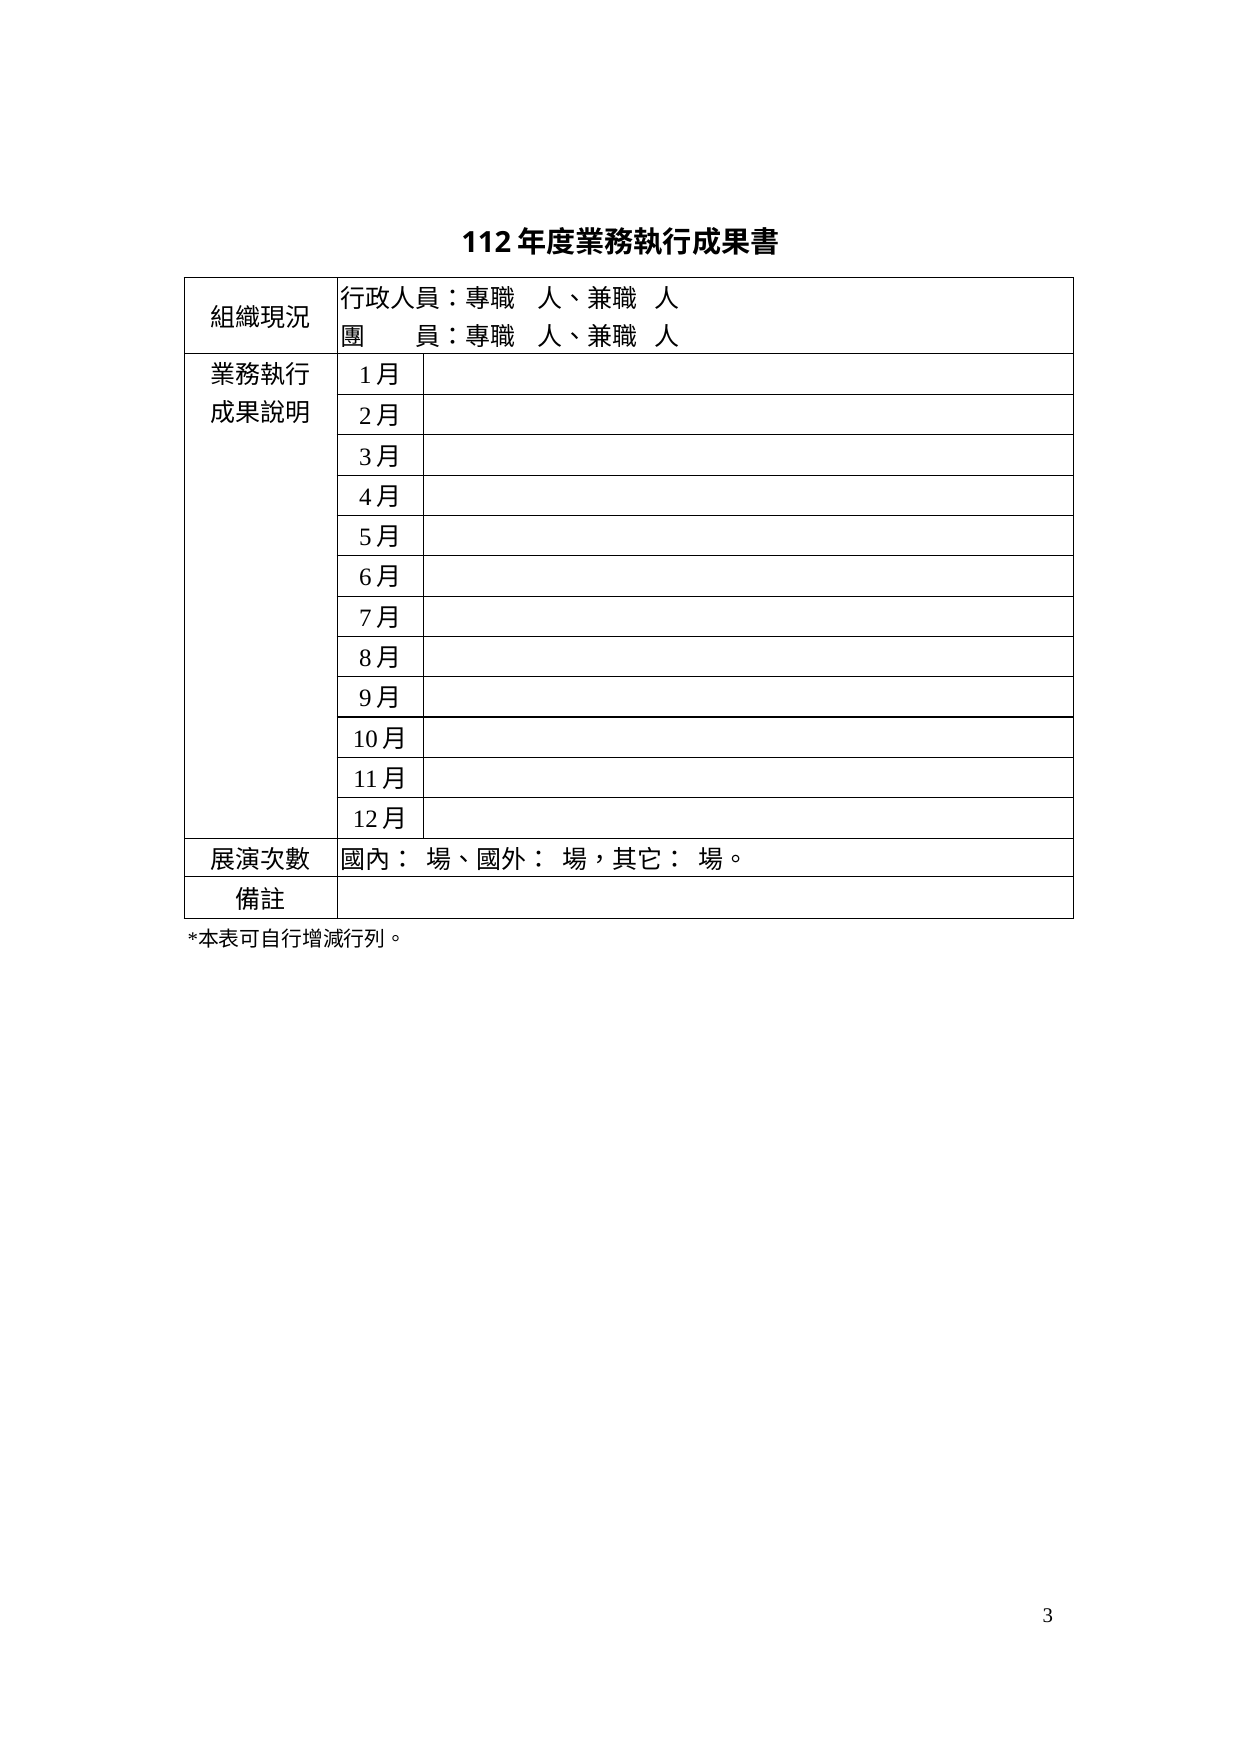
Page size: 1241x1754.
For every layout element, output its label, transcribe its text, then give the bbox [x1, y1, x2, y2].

table_cell 備註 [185, 877, 337, 918]
table_cell [424, 677, 1073, 716]
table_cell 3月 [338, 435, 423, 474]
text 112年度業務執行成果書 [187, 202, 1053, 277]
table_cell 11月 [338, 758, 423, 797]
table_cell [424, 476, 1073, 515]
table_cell [424, 597, 1073, 636]
table_cell [424, 758, 1073, 797]
table_cell 7月 [338, 597, 423, 636]
table_cell [424, 556, 1073, 596]
table_cell [424, 516, 1073, 555]
table_header 行政人員：專職 人、兼職 人 團 員：專職 人、兼職 人 [338, 278, 1073, 353]
table_cell 8月 [338, 637, 423, 676]
text *本表可自行增減行列。 [187, 919, 1053, 956]
table_cell 業務執行 成果說明 [185, 354, 337, 837]
table_cell [424, 637, 1073, 676]
table_cell 9月 [338, 677, 423, 716]
table_cell [424, 718, 1073, 757]
table_cell [424, 395, 1073, 434]
table_cell [338, 877, 1073, 918]
table_cell 5月 [338, 516, 423, 555]
table_cell 2月 [338, 395, 423, 434]
table_cell [424, 354, 1073, 394]
table_cell 4月 [338, 476, 423, 515]
table_cell 6月 [338, 556, 423, 596]
table_cell 國內： 場、國外： 場，其它： 場。 [338, 839, 1073, 876]
table_cell [424, 798, 1073, 837]
table_cell 展演次數 [185, 839, 337, 876]
table_cell 10月 [338, 718, 423, 757]
table_cell 1月 [338, 354, 423, 394]
table_cell 12月 [338, 798, 423, 837]
table_header 組織現況 [185, 278, 337, 353]
table_cell [424, 435, 1073, 474]
